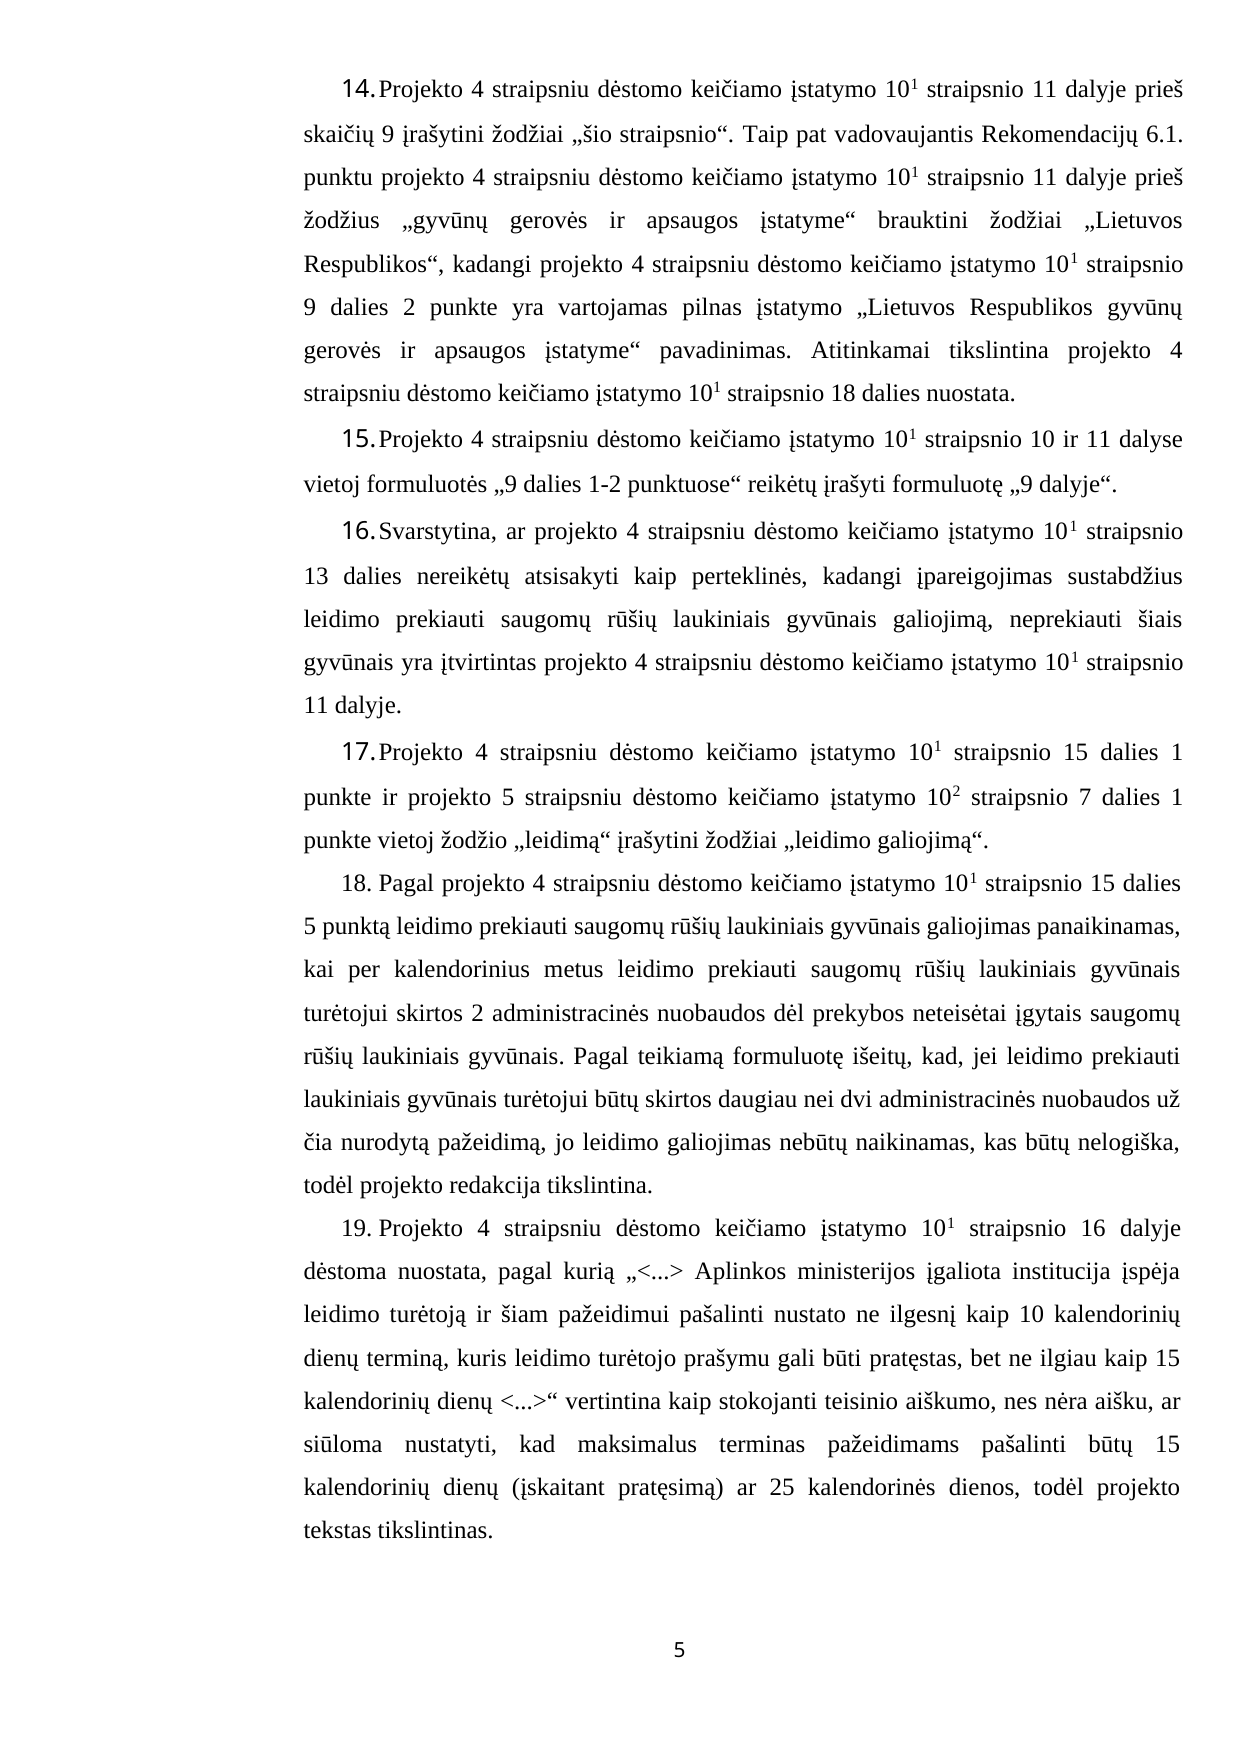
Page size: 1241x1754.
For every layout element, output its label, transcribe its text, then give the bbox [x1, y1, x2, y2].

list Projekto 4 straipsniu dėstomo keičiamo įstatymo 101 straipsnio 15 dalies 1 punkte ir projekto 5 straipsniu dėstomo keičiamo įstatymo 102 straipsnio 7 dalies 1 punkte vietoj žodžio „leidimą“ įrašytini žodžiai „leidimo galiojimą“. [266, 734, 1183, 854]
list Pagal projekto 4 straipsniu dėstomo keičiamo įstatymo 101 straipsnio 15 dalies 5 punktą leidimo prekiauti saugomų rūšių laukiniais gyvūnais galiojimas panaikinamas, kai per kalendorinius metus leidimo prekiauti saugomų rūšių laukiniais gyvūnais turėtojui skirtos 2 administracinės nuobaudos dėl prekybos neteisėtai įgytais saugomų rūšių laukiniais gyvūnais. Pagal teikiamą formuluotę išeitų, kad, jei leidimo prekiauti laukiniais gyvūnais turėtojui būtų skirtos daugiau nei dvi administracinės nuobaudos už čia nurodytą pažeidimą, jo leidimo galiojimas nebūtų naikinamas, kas būtų nelogiška, todėl projekto redakcija tikslintina. [266, 868, 1181, 1199]
list Svarstytina, ar projekto 4 straipsniu dėstomo keičiamo įstatymo 101 straipsnio 13 dalies nereikėtų atsisakyti kaip perteklinės, kadangi įpareigojimas sustabdžius leidimo prekiauti saugomų rūšių laukiniais gyvūnais galiojimą, neprekiauti šiais gyvūnais yra įtvirtintas projekto 4 straipsniu dėstomo keičiamo įstatymo 101 straipsnio 11 dalyje. [266, 513, 1183, 719]
list Projekto 4 straipsniu dėstomo keičiamo įstatymo 101 straipsnio 11 dalyje prieš skaičių 9 įrašytini žodžiai „šio straipsnio“. Taip pat vadovaujantis Rekomendacijų 6.1. punktu projekto 4 straipsniu dėstomo keičiamo įstatymo 101 straipsnio 11 dalyje prieš žodžius „gyvūnų gerovės ir apsaugos įstatyme“ brauktini žodžiai „Lietuvos Respublikos“, kadangi projekto 4 straipsniu dėstomo keičiamo įstatymo 101 straipsnio 9 dalies 2 punkte yra vartojamas pilnas įstatymo „Lietuvos Respublikos gyvūnų gerovės ir apsaugos įstatyme“ pavadinimas. Atitinkamai tikslintina projekto 4 straipsniu dėstomo keičiamo įstatymo 101 straipsnio 18 dalies nuostata. [266, 71, 1183, 407]
list Projekto 4 straipsniu dėstomo keičiamo įstatymo 101 straipsnio 16 dalyje dėstoma nuostata, pagal kurią „<...> Aplinkos ministerijos įgaliota institucija įspėja leidimo turėtoją ir šiam pažeidimui pašalinti nustato ne ilgesnį kaip 10 kalendorinių dienų terminą, kuris leidimo turėtojo prašymu gali būti pratęstas, bet ne ilgiau kaip 15 kalendorinių dienų <...>“ vertintina kaip stokojanti teisinio aiškumo, nes nėra aišku, ar siūloma nustatyti, kad maksimalus terminas pažeidimams pašalinti būtų 15 kalendorinių dienų (įskaitant pratęsimą) ar 25 kalendorinės dienos, todėl projekto tekstas tikslintinas. [266, 1213, 1181, 1544]
list Projekto 4 straipsniu dėstomo keičiamo įstatymo 101 straipsnio 10 ir 11 dalyse vietoj formuluotės „9 dalies 1-2 punktuose“ reikėtų įrašyti formuluotę „9 dalyje“. [266, 421, 1183, 498]
